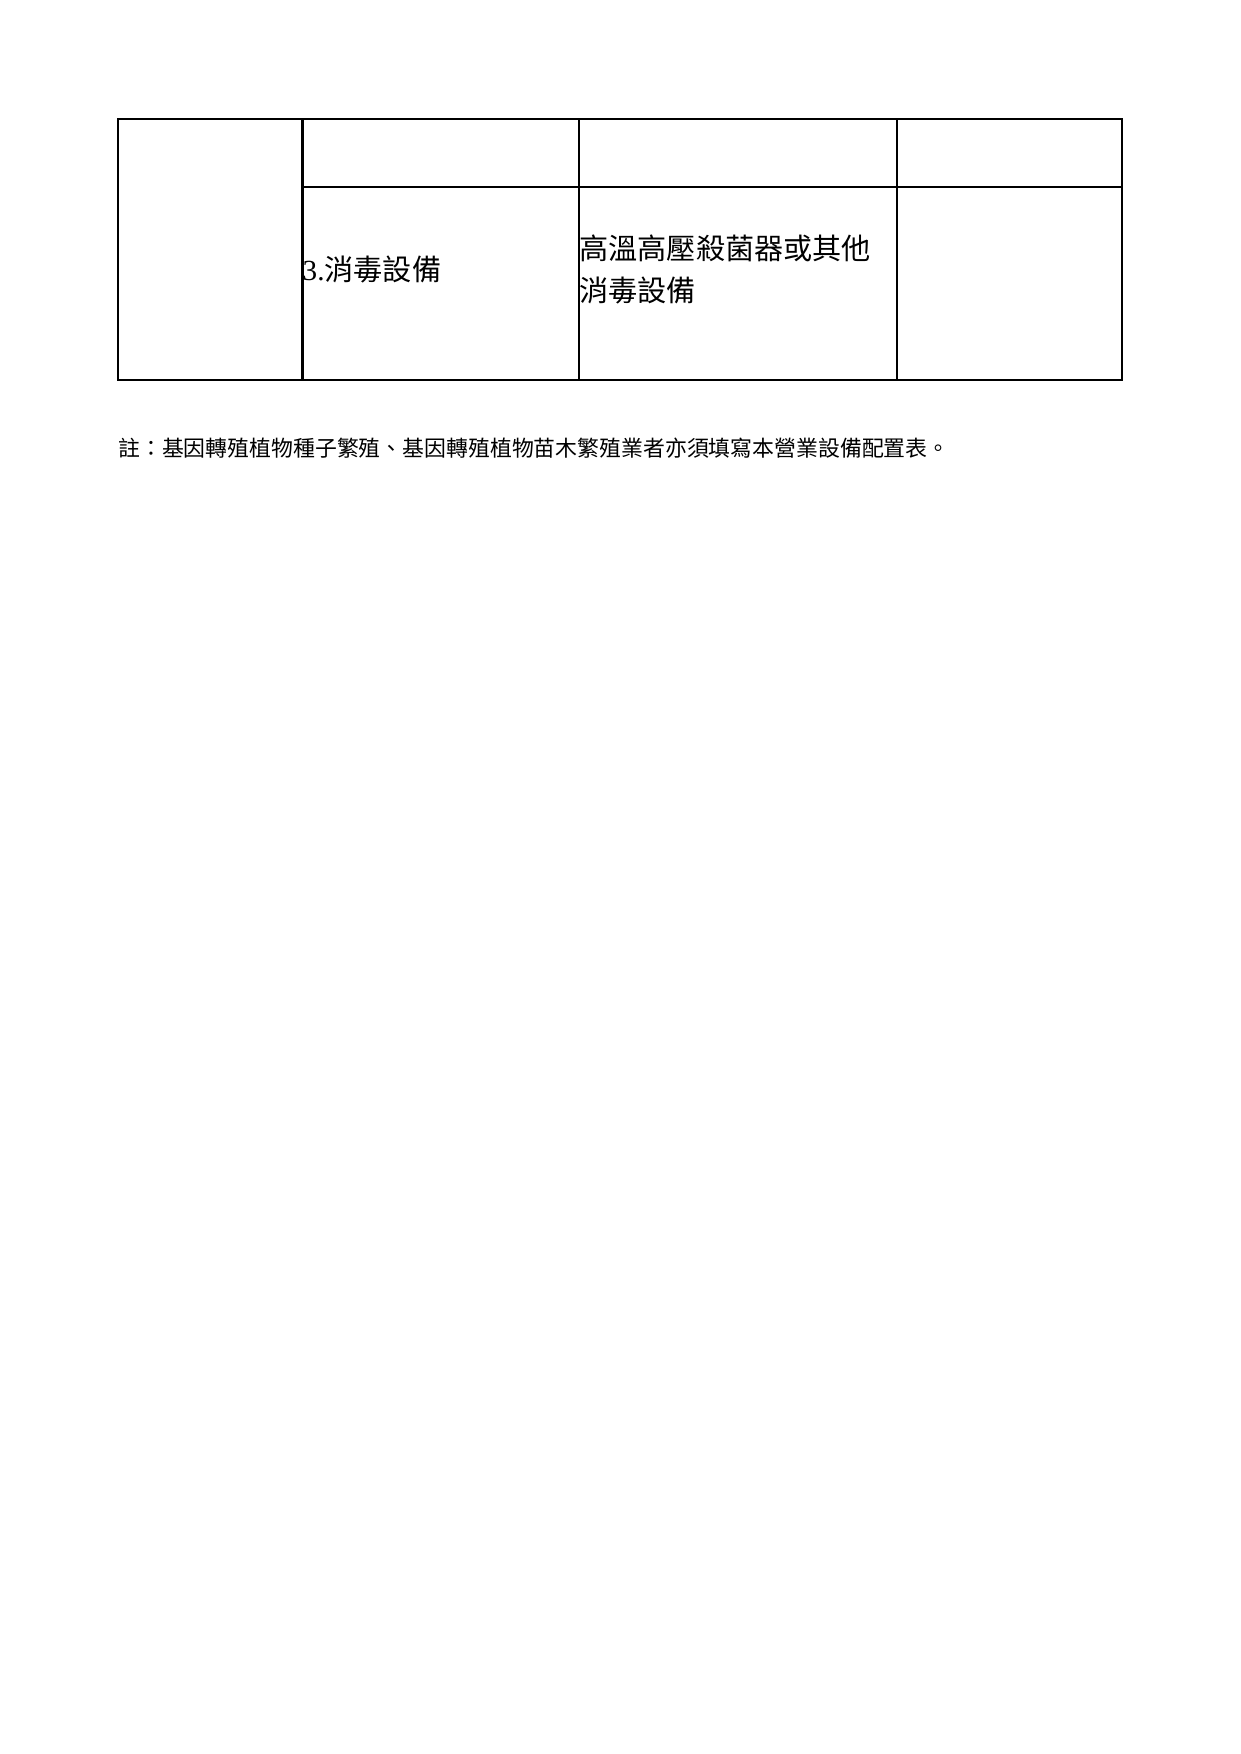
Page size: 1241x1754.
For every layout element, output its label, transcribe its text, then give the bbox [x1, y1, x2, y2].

table_cell [898, 188, 1121, 379]
table_cell 3.消毒設備 [304, 188, 578, 379]
table_cell [898, 120, 1121, 186]
text 註：基因轉殖植物種子繁殖、基因轉殖植物苗木繁殖業者亦須填寫本營業設備配置表。 [118, 429, 1122, 463]
table_cell [119, 120, 301, 379]
table_cell 高溫高壓殺菌器或其他消毒設備 [580, 188, 896, 379]
table_cell [304, 120, 578, 186]
table_cell [580, 120, 896, 186]
